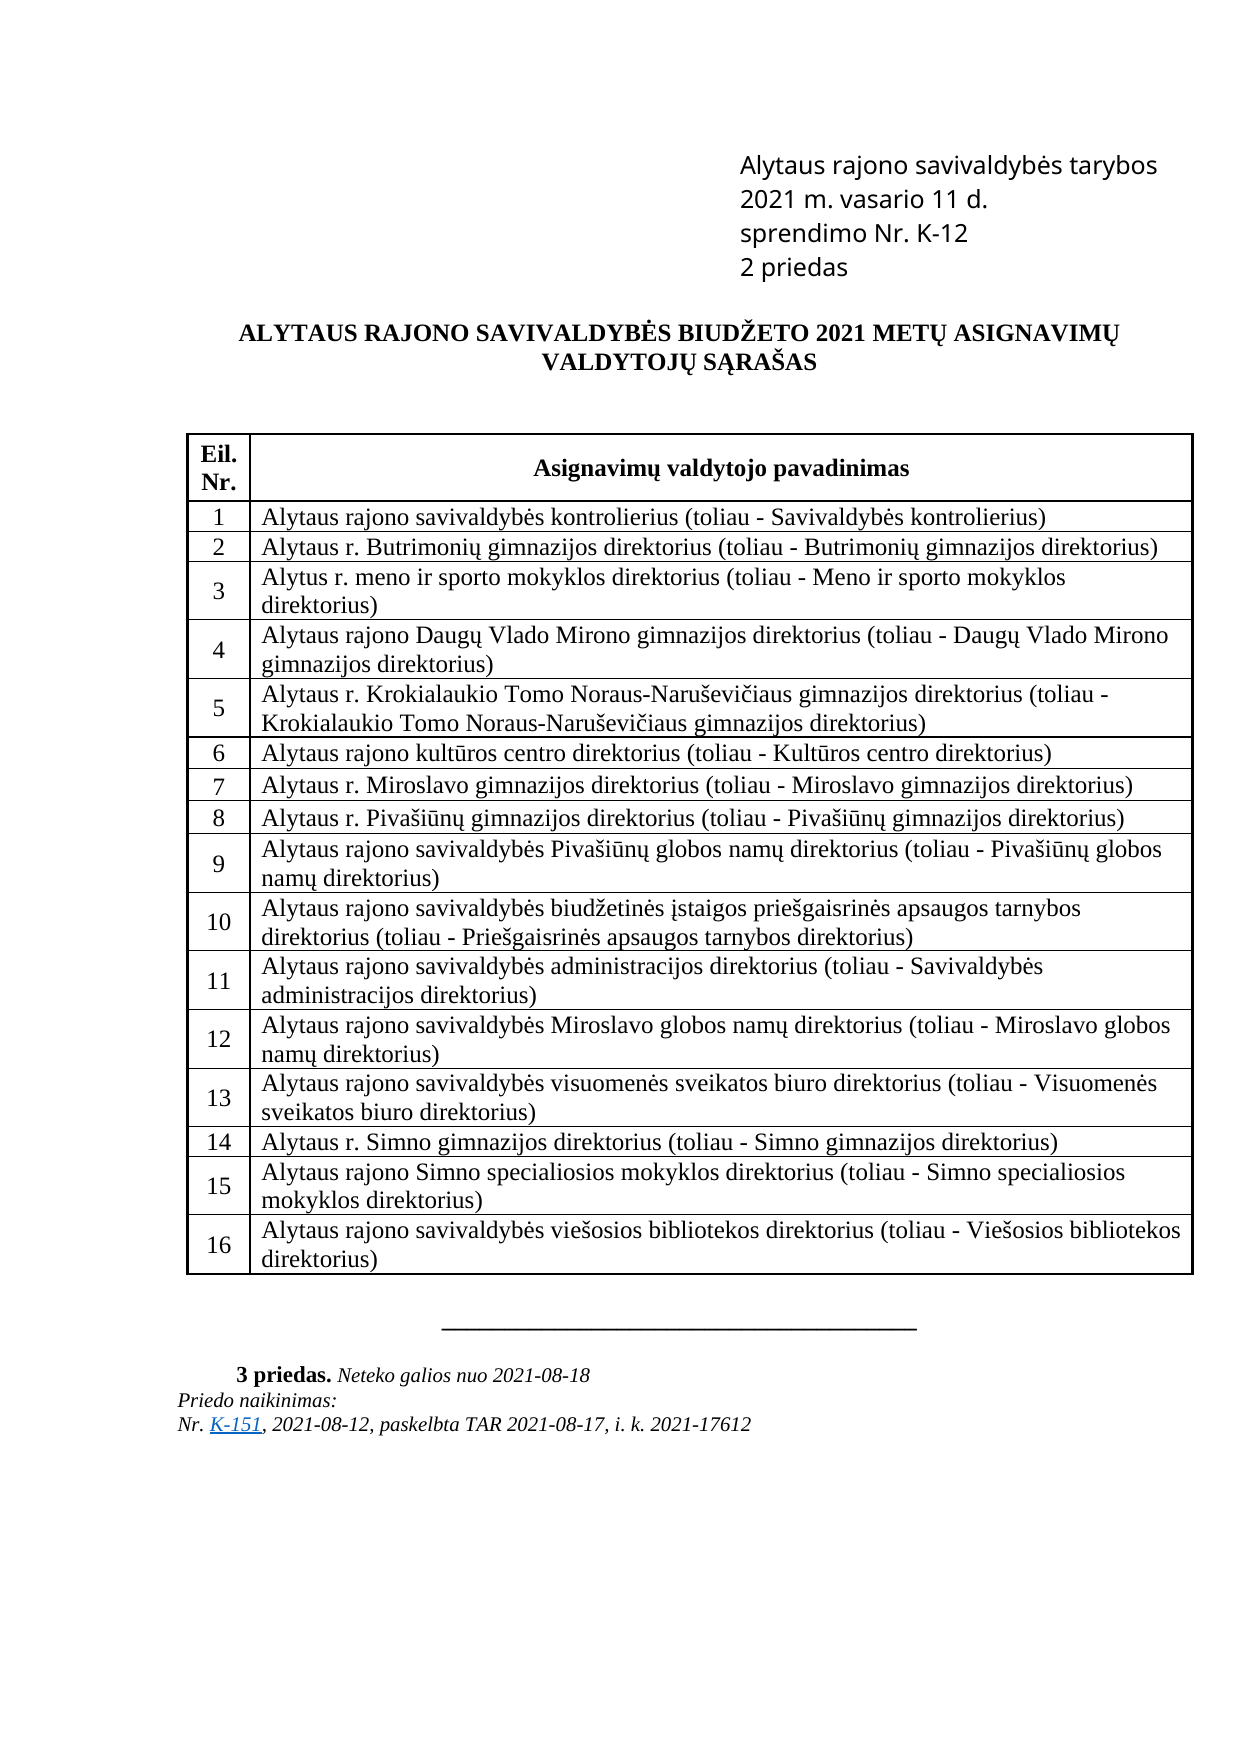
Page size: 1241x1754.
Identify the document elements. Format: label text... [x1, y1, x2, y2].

text ALYTAUS RAJONO SAVIVALDYBĖS BIUDŽETO 2021 METŲ ASIGNAVIMŲ VALDYTOJŲ SĄRAŠAS [177, 318, 1181, 375]
table_cell 14 [189, 1127, 249, 1156]
table_cell 7 [189, 769, 249, 800]
table_cell Alytaus r. Krokialaukio Tomo Noraus-Naruševičiaus gimnazijos direktorius (toliau - Krokialaukio Tomo Noraus-Naruševičiaus gimnazijos direktorius) [251, 679, 1191, 736]
text Priedo naikinimas: [177, 1387, 1181, 1412]
table_cell 4 [189, 620, 249, 678]
table_cell 16 [189, 1215, 249, 1273]
table_cell 1 [189, 502, 249, 531]
text 2021 m. vasario 11 d. [177, 182, 1181, 216]
table_cell 15 [189, 1157, 249, 1214]
table_cell 11 [189, 951, 249, 1009]
table_cell 9 [189, 834, 249, 892]
table_header Asignavimų valdytojo pavadinimas [251, 435, 1191, 500]
text 3 priedas. Neteko galios nuo 2021-08-18 [177, 1361, 1181, 1387]
table_cell 3 [189, 562, 249, 619]
table_cell Alytaus rajono savivaldybės visuomenės sveikatos biuro direktorius (toliau - Visuomenės sveikatos biuro direktorius) [251, 1069, 1191, 1126]
text sprendimo Nr. K-12 [177, 216, 1181, 250]
table_cell Alytaus r. Butrimonių gimnazijos direktorius (toliau - Butrimonių gimnazijos direktorius) [251, 532, 1191, 561]
text Nr. K-151, 2021-08-12, paskelbta TAR 2021-08-17, i. k. 2021-17612 [177, 1412, 1181, 1436]
text ______________________________________ [177, 1304, 1181, 1332]
table_cell Alytaus rajono kultūros centro direktorius (toliau - Kultūros centro direktorius) [251, 738, 1191, 768]
table_header Eil. Nr. [189, 435, 249, 500]
table_cell Alytaus rajono Simno specialiosios mokyklos direktorius (toliau - Simno specialiosios mokyklos direktorius) [251, 1157, 1191, 1214]
table_cell Alytaus r. Simno gimnazijos direktorius (toliau - Simno gimnazijos direktorius) [251, 1127, 1191, 1156]
table_cell 10 [189, 893, 249, 950]
table_cell 6 [189, 738, 249, 768]
table_cell Alytaus rajono Daugų Vlado Mirono gimnazijos direktorius (toliau - Daugų Vlado Mirono gimnazijos direktorius) [251, 620, 1191, 678]
table_cell Alytaus rajono savivaldybės kontrolierius (toliau - Savivaldybės kontrolierius) [251, 502, 1191, 531]
table_cell Alytaus rajono savivaldybės administracijos direktorius (toliau - Savivaldybės administracijos direktorius) [251, 951, 1191, 1009]
table_cell Alytaus r. Pivašiūnų gimnazijos direktorius (toliau - Pivašiūnų gimnazijos direktorius) [251, 801, 1191, 833]
table_cell Alytaus r. Miroslavo gimnazijos direktorius (toliau - Miroslavo gimnazijos direktorius) [251, 769, 1191, 800]
table_cell Alytaus rajono savivaldybės Miroslavo globos namų direktorius (toliau - Miroslavo globos namų direktorius) [251, 1010, 1191, 1067]
table_cell 13 [189, 1069, 249, 1126]
table_cell 2 [189, 532, 249, 561]
table_cell Alytaus rajono savivaldybės biudžetinės įstaigos priešgaisrinės apsaugos tarnybos direktorius (toliau - Priešgaisrinės apsaugos tarnybos direktorius) [251, 893, 1191, 950]
table_cell Alytus r. meno ir sporto mokyklos direktorius (toliau - Meno ir sporto mokyklos direktorius) [251, 562, 1191, 619]
table_cell Alytaus rajono savivaldybės viešosios bibliotekos direktorius (toliau - Viešosios bibliotekos direktorius) [251, 1215, 1191, 1273]
text 2 priedas [177, 250, 1181, 284]
table_cell 8 [189, 801, 249, 833]
text Alytaus rajono savivaldybės tarybos [177, 148, 1181, 182]
table_cell 5 [189, 679, 249, 736]
table_cell Alytaus rajono savivaldybės Pivašiūnų globos namų direktorius (toliau - Pivašiūnų globos namų direktorius) [251, 834, 1191, 892]
table_cell 12 [189, 1010, 249, 1067]
